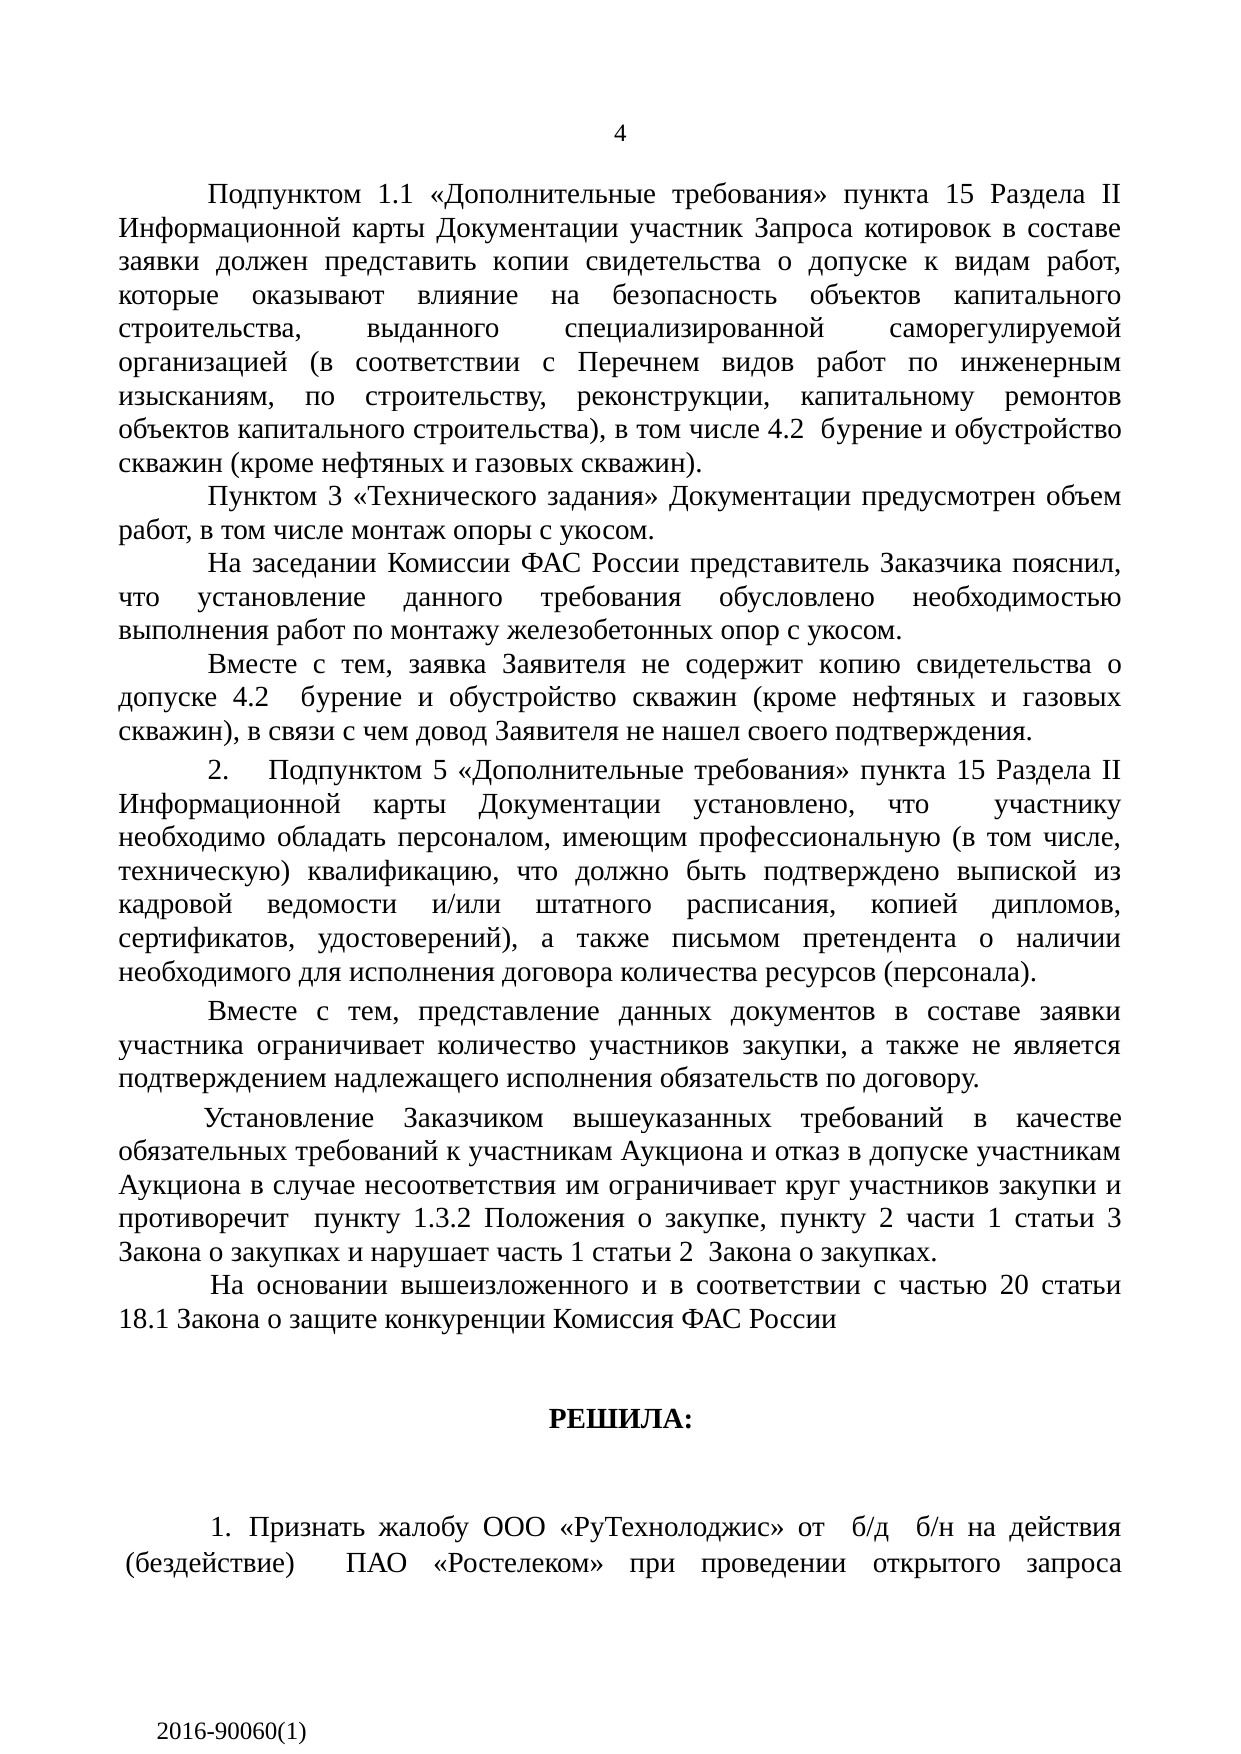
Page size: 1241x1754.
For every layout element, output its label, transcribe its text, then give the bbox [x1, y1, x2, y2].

text Вместе с тем, представление данных документов в составе заявки участника ограничивает количество участников закупки, а также не является подтверждением надлежащего исполнения обязательств по договору. [118, 993, 1122, 1094]
list Признать жалобу ООО «РуТехнолоджис» от б/д б/н на действия (бездействие) ПАО «Ростелеком» при проведении открытого запроса [125, 1509, 1122, 1578]
text Пунктом 3 «Технического задания» Документации предусмотрен объем работ, в том числе монтаж опоры с укосом. [118, 478, 1122, 545]
text Вместе с тем, заявка Заявителя не содержит копию свидетельства о допуске 4.2 бурение и обустройство скважин (кроме нефтяных и газовых скважин), в связи с чем довод Заявителя не нашел своего подтверждения. [118, 646, 1122, 747]
list Подпунктом 5 «Дополнительные требования» пункта 15 Раздела II Информационной карты Документации установлено, что участнику необходимо обладать персоналом, имеющим профессиональную (в том числе, техническую) квалификацию, что должно быть подтверждено выпиской из кадровой ведомости и/или штатного расписания, копией дипломов, сертификатов, удостоверений), а также письмом претендента о наличии необходимого для исполнения договора количества ресурсов (персонала). [118, 752, 1122, 987]
text На заседании Комиссии ФАС России представитель Заказчика пояснил, что установление данного требования обусловлено необходимостью выполнения работ по монтажу железобетонных опор с укосом. [118, 545, 1122, 646]
text Установление Заказчиком вышеуказанных требований в качестве обязательных требований к участникам Аукциона и отказ в допуске участникам Аукциона в случае несоответствия им ограничивает круг участников закупки и противоречит пункту 1.3.2 Положения о закупке, пункту 2 части 1 статьи 3 Закона о закупках и нарушает часть 1 статьи 2 Закона о закупках. [118, 1100, 1122, 1267]
text Подпунктом 1.1 «Дополнительные требования» пункта 15 Раздела II Информационной карты Документации участник Запроса котировок в составе заявки должен представить копии свидетельства о допуске к видам работ, которые оказывают влияние на безопасность объектов капитального строительства, выданного специализированной саморегулируемой организацией (в соответствии с Перечнем видов работ по инженерным изысканиям, по строительству, реконструкции, капитальному ремонтов объектов капитального строительства), в том числе 4.2 бурение и обустройство скважин (кроме нефтяных и газовых скважин). [118, 176, 1122, 478]
text На основании вышеизложенного и в соответствии с частью 20 статьи 18.1 Закона о защите конкуренции Комиссия ФАС России [118, 1267, 1122, 1334]
text РЕШИЛА: [118, 1402, 1122, 1435]
